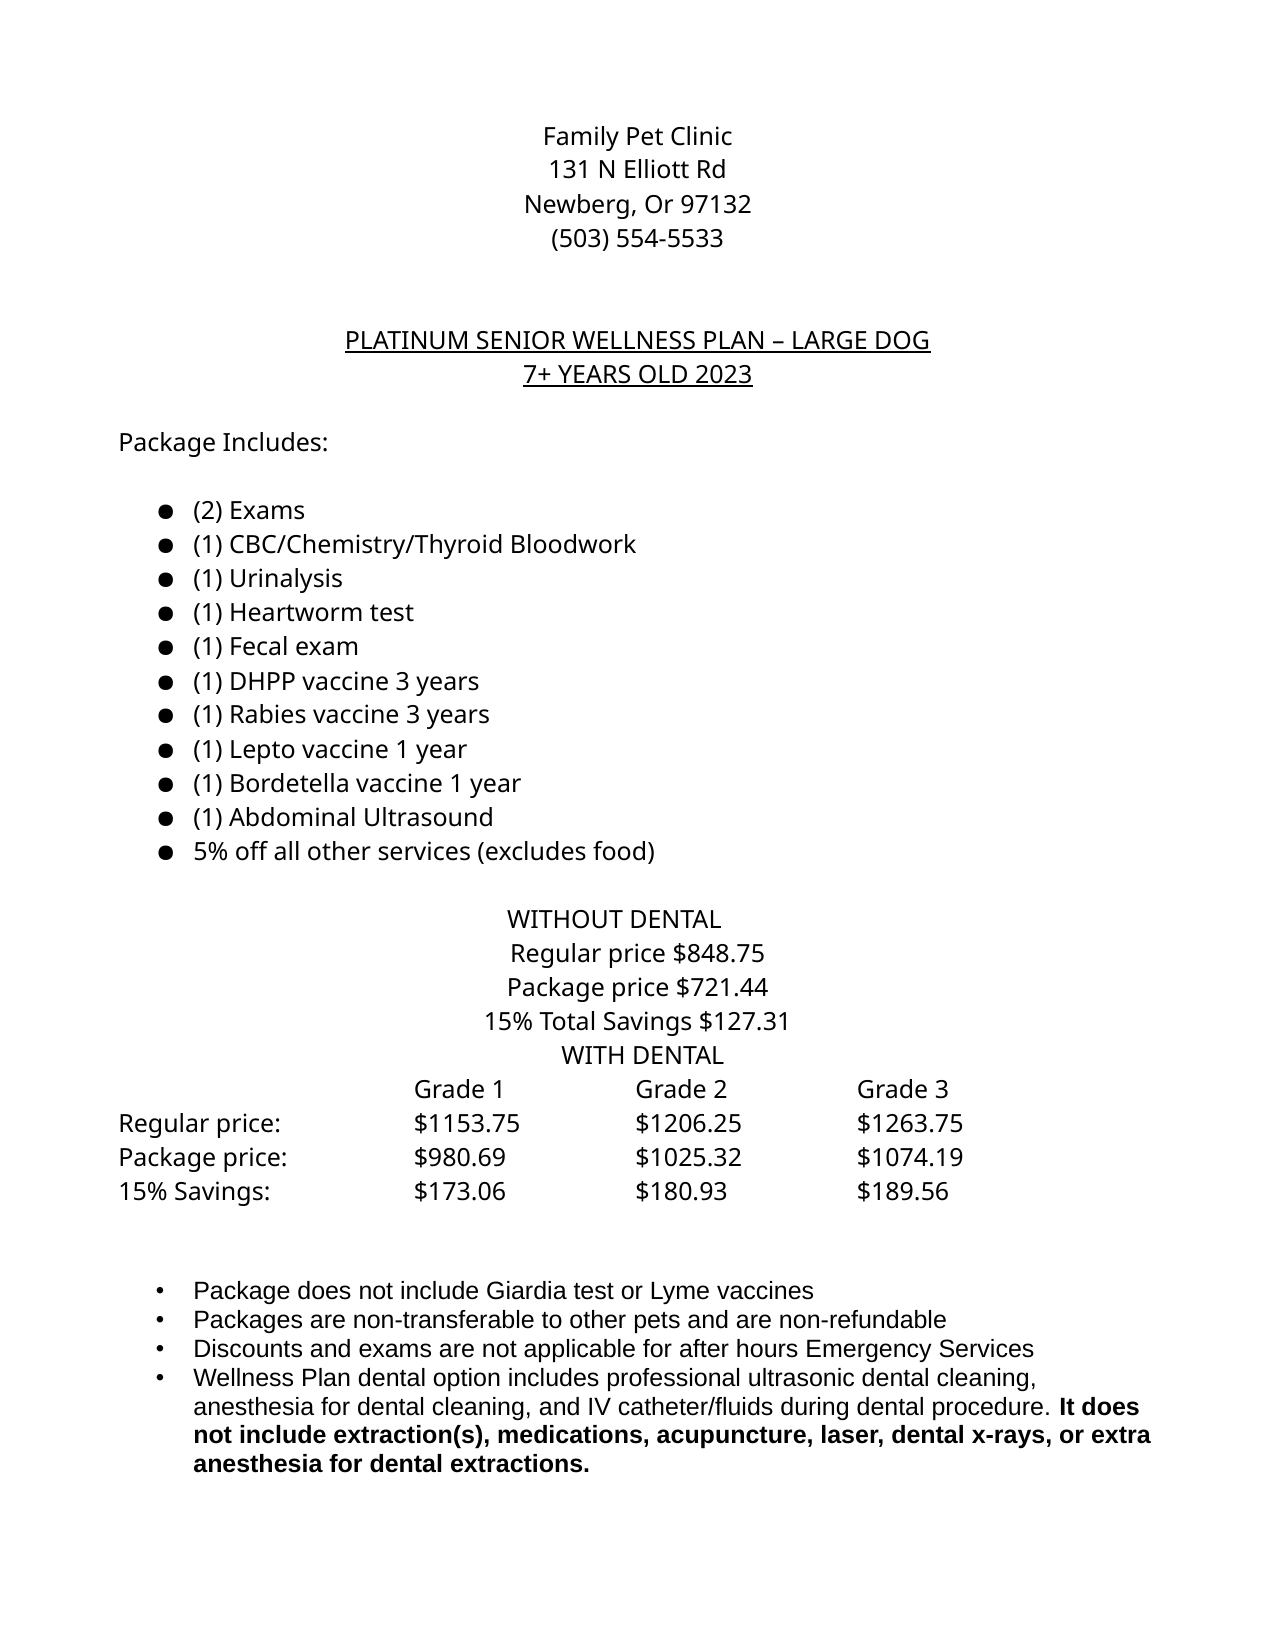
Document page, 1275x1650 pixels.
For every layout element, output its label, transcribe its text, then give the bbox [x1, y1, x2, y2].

text Family Pet Clinic [118, 118, 1157, 152]
list Packages are non-transferable to other pets and are non-refundable [156, 1305, 1157, 1334]
text 15% Savings: $173.06 $180.93 $189.56 [118, 1174, 1157, 1208]
list (1) Fecal exam [156, 629, 1157, 663]
list 5% off all other services (excludes food) [156, 833, 1157, 867]
list Wellness Plan dental option includes professional ultrasonic dental cleaning, anesthesia for dental cleaning, and IV catheter/fluids during dental procedure. It does not include extraction(s), medications, acupuncture, laser, dental x-rays, or extra anesthesia for dental extractions. [156, 1363, 1157, 1478]
list (1) Lepto vaccine 1 year [156, 731, 1157, 765]
list (1) Rabies vaccine 3 years [156, 697, 1157, 731]
list Package does not include Giardia test or Lyme vaccines [156, 1276, 1157, 1305]
list (1) CBC/Chemistry/Thyroid Bloodwork [156, 527, 1157, 561]
text (503) 554-5533 [118, 220, 1157, 254]
list Discounts and exams are not applicable for after hours Emergency Services [156, 1334, 1157, 1363]
text 7+ YEARS OLD 2023 [118, 357, 1157, 391]
text Newberg, Or 97132 [118, 186, 1157, 220]
text 15% Total Savings $127.31 [118, 1004, 1157, 1038]
list (1) Bordetella vaccine 1 year [156, 765, 1157, 799]
text WITH DENTAL [118, 1038, 1157, 1072]
text Regular price $848.75 [118, 936, 1157, 970]
text Package Includes: [118, 425, 1157, 459]
text 131 N Elliott Rd [118, 152, 1157, 186]
text Package price $721.44 [118, 970, 1157, 1004]
list (1) Urinalysis [156, 561, 1157, 595]
list (1) Heartworm test [156, 595, 1157, 629]
list (2) Exams [156, 493, 1157, 527]
list (1) Abdominal Ultrasound [156, 799, 1157, 833]
text WITHOUT DENTAL [118, 902, 1157, 936]
text Regular price: $1153.75 $1206.25 $1263.75 [118, 1106, 1157, 1140]
text Package price: $980.69 $1025.32 $1074.19 [118, 1140, 1157, 1174]
list (1) DHPP vaccine 3 years [156, 663, 1157, 697]
text PLATINUM SENIOR WELLNESS PLAN – LARGE DOG [118, 322, 1157, 357]
text Grade 1 Grade 2 Grade 3 [118, 1072, 1157, 1106]
